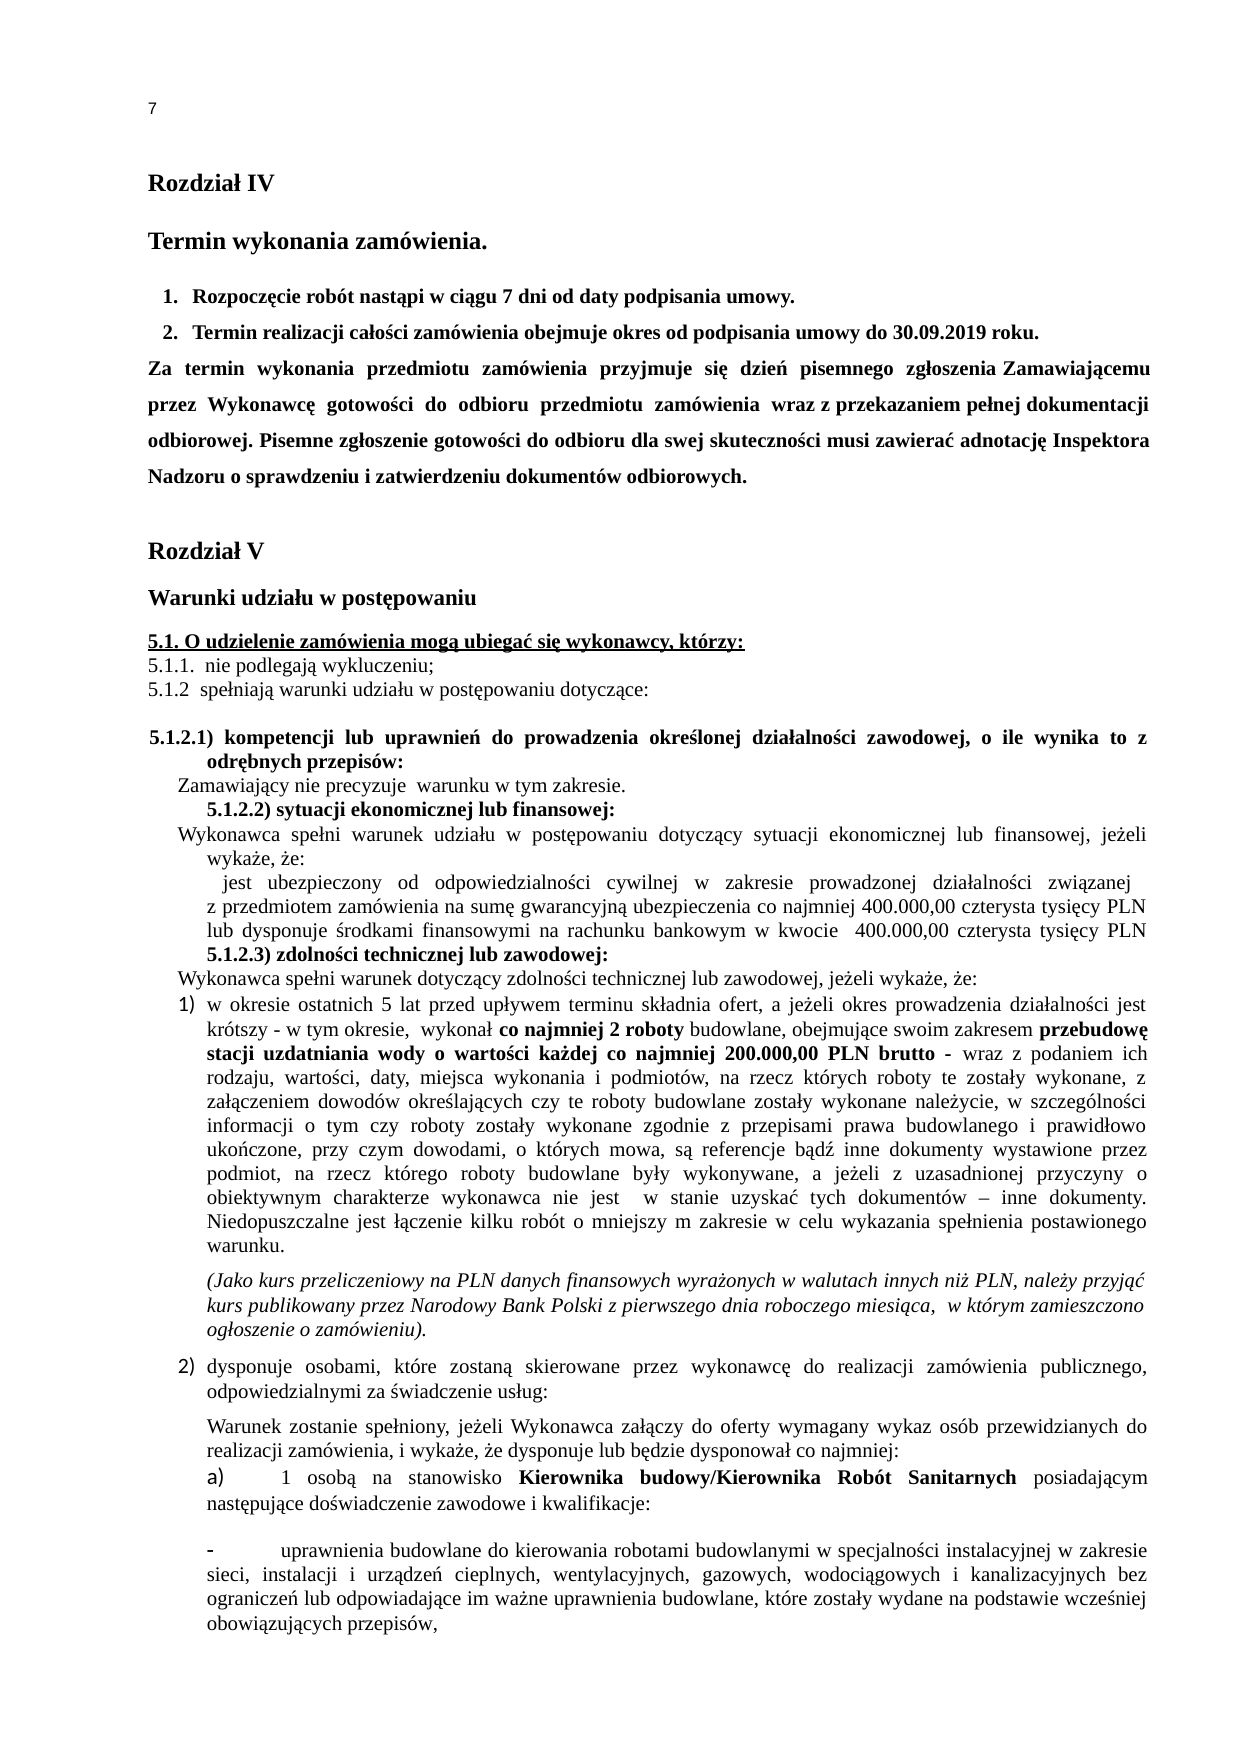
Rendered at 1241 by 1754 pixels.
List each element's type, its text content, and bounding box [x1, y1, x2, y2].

list 1 osobą na stanowisko Kierownika budowy/Kierownika Robót Sanitarnych posiadającym następujące doświadczenie zawodowe i kwalifikacje: [207, 1462, 1148, 1514]
text Za termin wykonania przedmiotu zamówienia przyjmuje się dzień pisemnego zgłoszenia Zamawiającemu przez Wykonawcę gotowości do odbioru przedmiotu zamówienia wraz z przekazaniem pełnej dokumentacji odbiorowej. Pisemne zgłoszenie gotowości do odbioru dla swej skuteczności musi zawierać adnotację Inspektora Nadzoru o sprawdzeniu i zatwierdzeniu dokumentów odbiorowych. [148, 356, 1152, 488]
text 5.1.2 spełniają warunki udziału w postępowaniu dotyczące: [148, 677, 1148, 701]
list dysponuje osobami, które zostaną skierowane przez wykonawcę do realizacji zamówienia publicznego, odpowiedzialnymi za świadczenie usług: [178, 1352, 1148, 1403]
text Zamawiający nie precyzuje warunku w tym zakresie. [177, 773, 1148, 797]
list Termin realizacji całości zamówienia obejmuje okres od podpisania umowy do 30.09.2019 roku. [162, 320, 1152, 344]
list w okresie ostatnich 5 lat przed upływem terminu składnia ofert, a jeżeli okres prowadzenia działalności jest krótszy - w tym okresie, wykonał co najmniej 2 roboty budowlane, obejmujące swoim zakresem przebudowę stacji uzdatniania wody o wartości każdej co najmniej 200.000,00 PLN brutto - wraz z podaniem ich rodzaju, wartości, daty, miejsca wykonania i podmiotów, na rzecz których roboty te zostały wykonane, z załączeniem dowodów określających czy te roboty budowlane zostały wykonane należycie, w szczególności informacji o tym czy roboty zostały wykonane zgodnie z przepisami prawa budowlanego i prawidłowo ukończone, przy czym dowodami, o których mowa, są referencje bądź inne dokumenty wystawione przez podmiot, na rzecz którego roboty budowlane były wykonywane, a jeżeli z uzasadnionej przyczyny o obiektywnym charakterze wykonawca nie jest w stanie uzyskać tych dokumentów – inne dokumenty. Niedopuszczalne jest łączenie kilku robót o mniejszy m zakresie w celu wykazania spełnienia postawionego warunku. [178, 990, 1148, 1257]
text Termin wykonania zamówienia. [148, 226, 1152, 255]
text 5.1. O udzielenie zamówienia mogą ubiegać się wykonawcy, którzy: [148, 629, 1152, 653]
text 5.1.2.2) sytuacji ekonomicznej lub finansowej: [207, 797, 1148, 821]
text Warunki udziału w postępowaniu [148, 584, 1152, 610]
text (Jako kurs przeliczeniowy na PLN danych finansowych wyrażonych w walutach innych niż PLN, należy przyjąć kurs publikowany przez Narodowy Bank Polski z pierwszego dnia roboczego miesiąca, w którym zamieszczono ogłoszenie o zamówieniu). [207, 1268, 1148, 1341]
text Rozdział IV [148, 168, 1152, 197]
text Wykonawca spełni warunek udziału w postępowaniu dotyczący sytuacji ekonomicznej lub finansowej, jeżeli wykaże, że: [177, 821, 1148, 869]
text Rozdział V [148, 536, 1152, 565]
text 5.1.1. nie podlegają wykluczeniu; [148, 653, 1110, 677]
text Warunek zostanie spełniony, jeżeli Wykonawca załączy do oferty wymagany wykaz osób przewidzianych do realizacji zamówienia, i wykaże, że dysponuje lub będzie dysponował co najmniej: [207, 1414, 1148, 1462]
text jest ubezpieczony od odpowiedzialności cywilnej w zakresie prowadzonej działalności związanej z przedmiotem zamówienia na sumę gwarancyjną ubezpieczenia co najmniej 400.000,00 czterysta tysięcy PLN lub dysponuje środkami finansowymi na rachunku bankowym w kwocie 400.000,00 czterysta tysięcy PLN 5.1.2.3) zdolności technicznej lub zawodowej: [207, 869, 1148, 966]
list uprawnienia budowlane do kierowania robotami budowlanymi w specjalności instalacyjnej w zakresie sieci, instalacji i urządzeń cieplnych, wentylacyjnych, gazowych, wodociągowych i kanalizacyjnych bez ograniczeń lub odpowiadające im ważne uprawnienia budowlane, które zostały wydane na podstawie wcześniej obowiązujących przepisów, [207, 1538, 1148, 1634]
text 5.1.2.1) kompetencji lub uprawnień do prowadzenia określonej działalności zawodowej, o ile wynika to z odrębnych przepisów: [149, 725, 1148, 773]
text Wykonawca spełni warunek dotyczący zdolności technicznej lub zawodowej, jeżeli wykaże, że: [177, 966, 1148, 990]
list Rozpoczęcie robót nastąpi w ciągu 7 dni od daty podpisania umowy. [162, 284, 1152, 308]
